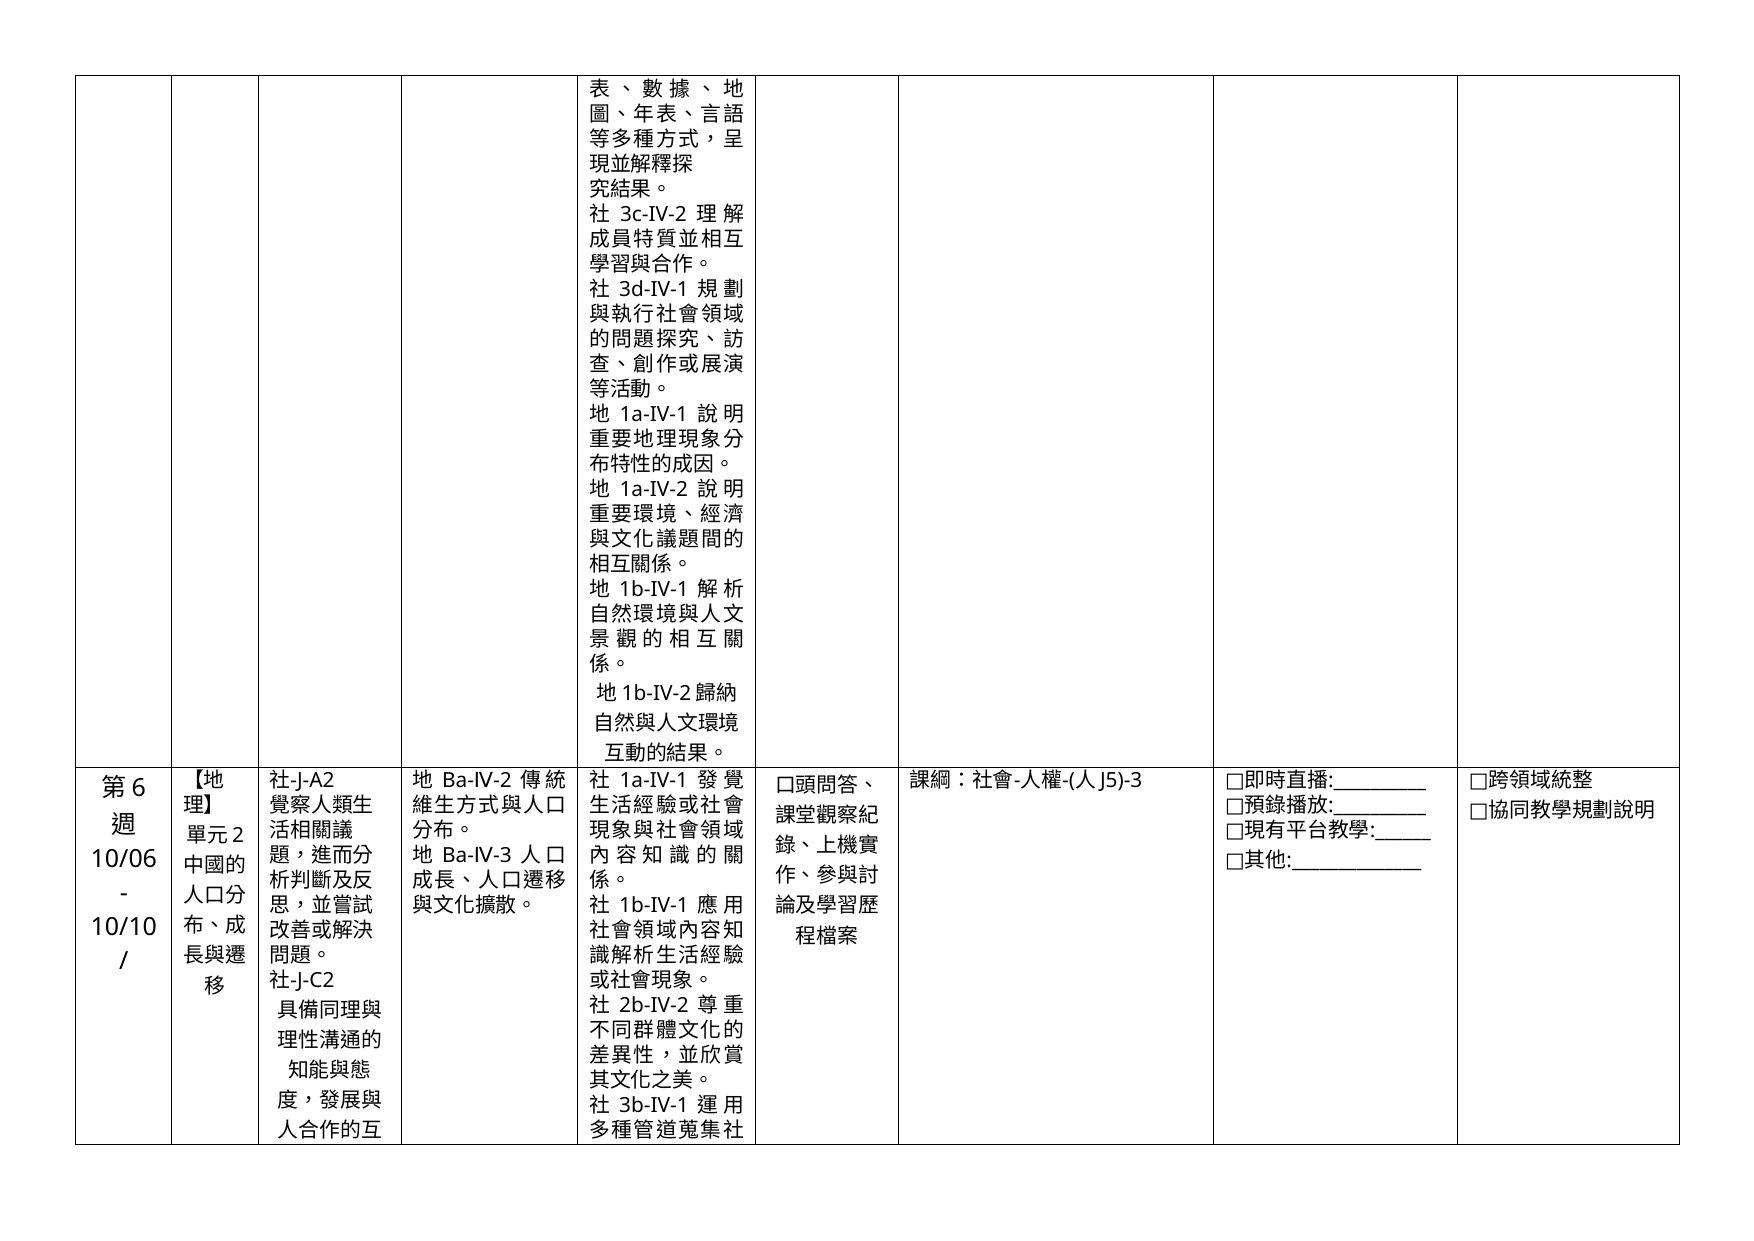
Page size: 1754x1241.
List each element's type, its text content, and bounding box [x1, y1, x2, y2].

table_cell [172, 76, 258, 767]
table_cell [1214, 76, 1457, 767]
table_cell [259, 76, 401, 767]
table_cell 社-J-A2 覺察人類生活相關議題，進而分析判斷及反思，並嘗試改善或解決問題。 社-J-C2 具備同理與理性溝通的知能與態度，發展與人合作的互 [259, 768, 401, 1144]
table_cell [899, 76, 1213, 767]
table_cell 口頭問答、課堂觀察紀錄、上機實作、參與討論及學習歷程檔案 [756, 768, 898, 1144]
table_cell □跨領域統整 □協同教學規劃說明 [1458, 768, 1679, 1144]
table_cell 第6週 10/06-10/10/ [76, 768, 171, 1144]
table_cell [76, 76, 171, 767]
table_cell [756, 76, 898, 767]
table_cell 課綱：社會-人權-(人J5)-3 [899, 768, 1213, 1144]
table_cell [1458, 76, 1679, 767]
table_cell 【地理】 單元2中國的人口分布、成長與遷移 [172, 768, 258, 1144]
table_cell [402, 76, 577, 767]
table_cell 地Ba-Ⅳ-2傳統維生方式與人口分布。 地Ba-Ⅳ-3人口成長、人口遷移與文化擴散。 [402, 768, 577, 1144]
table_cell 表、數據、地圖、年表、言語等多種方式，呈現並解釋探 究結果。 社3c-IV-2理解成員特質並相互學習與合作。 社3d-IV-1規劃與執行社會領域的問題探究、訪查、創作或展演等活動。 地1a-IV-1說明重要地理現象分布特性的成因。 地1a-IV-2說明重要環境、經濟與文化議題間的相互關係。 地1b-IV-1解析自然環境與人文景觀的相互關係。 地1b-IV-2歸納自然與人文環境互動的結果。 [578, 76, 755, 767]
table_cell □即時直播:__________ □預錄播放:__________ □現有平台教學:______ □其他:______________ [1214, 768, 1457, 1144]
table_cell 社1a-IV-1發覺生活經驗或社會現象與社會領域內容知識的關係。 社1b-IV-1應用社會領域內容知識解析生活經驗或社會現象。 社2b-IV-2尊重不同群體文化的差異性，並欣賞其文化之美。 社3b-IV-1運用多種管道蒐集社 [578, 768, 755, 1144]
